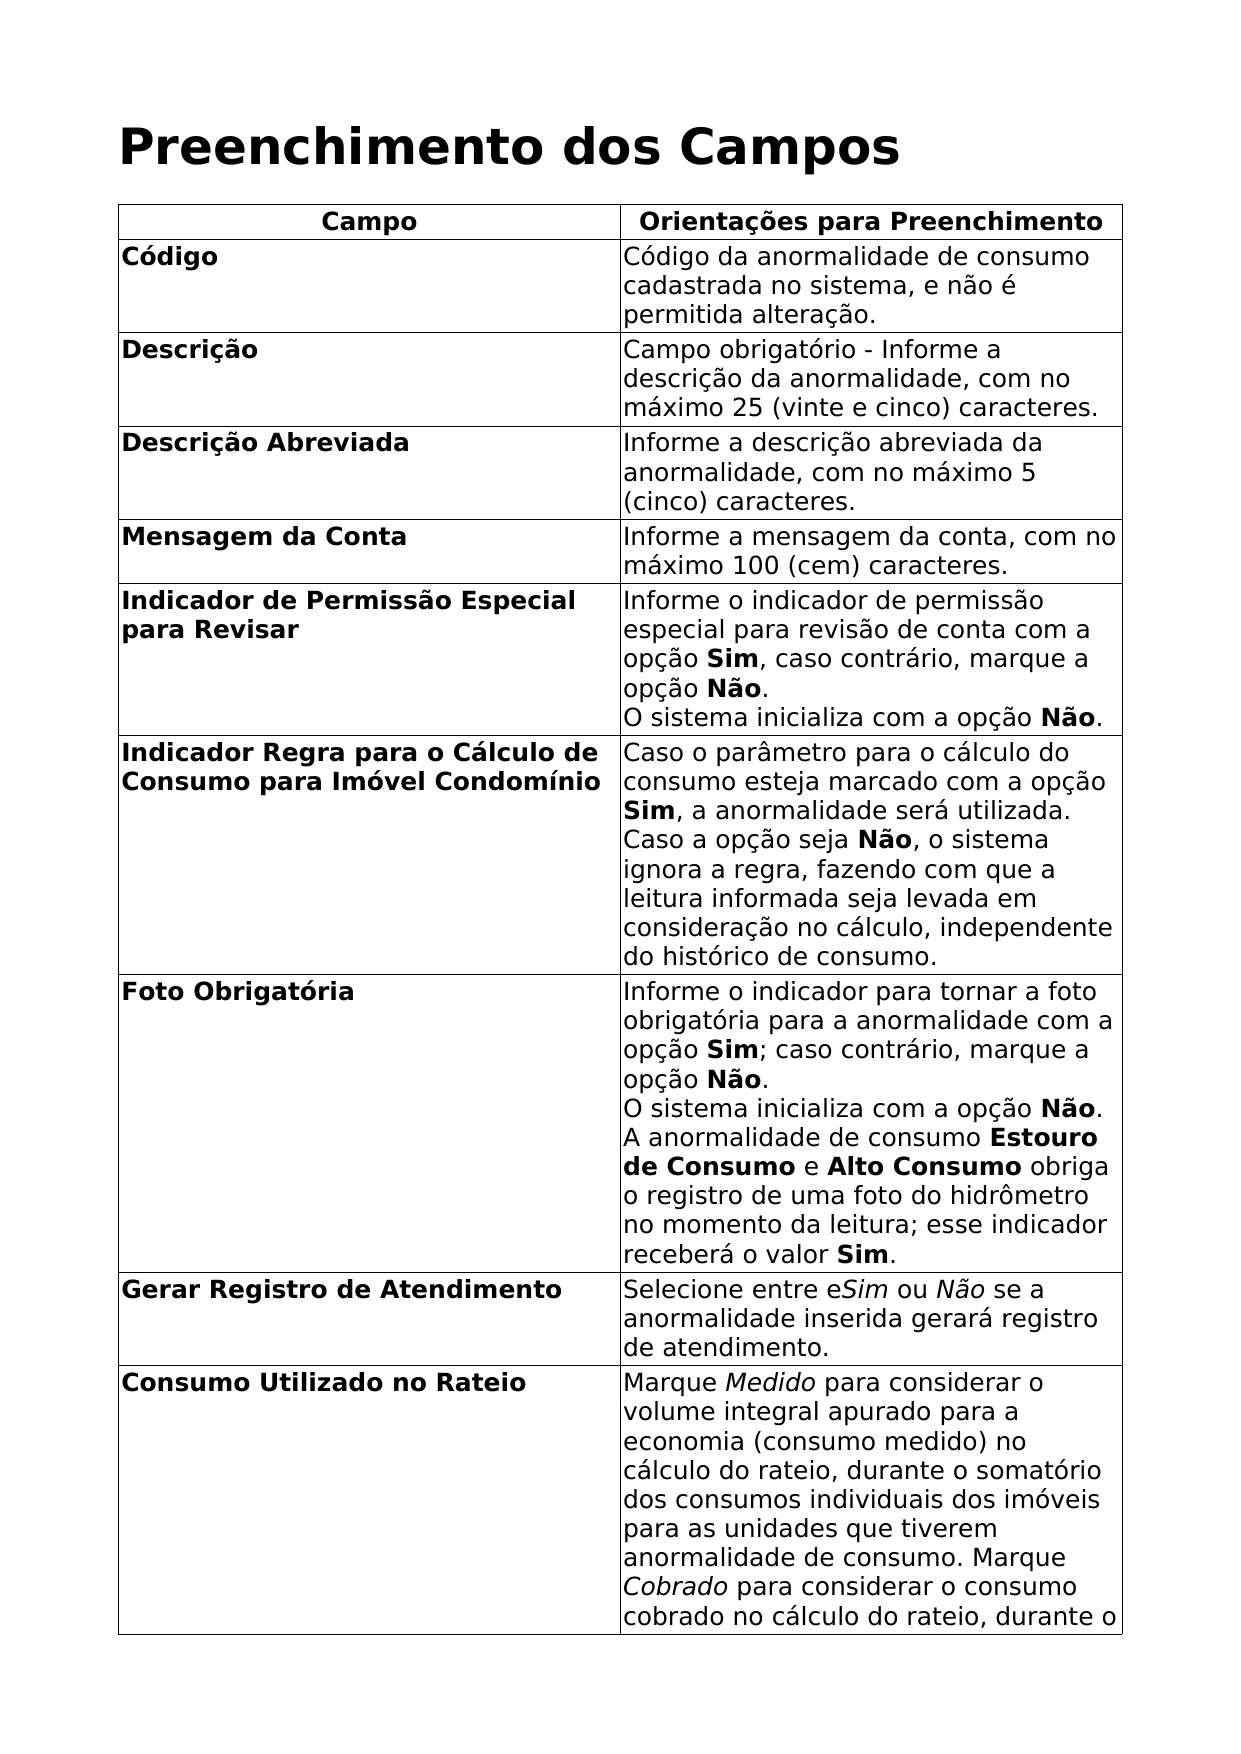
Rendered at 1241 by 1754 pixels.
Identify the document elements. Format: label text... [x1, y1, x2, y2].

table_header Campo [119, 205, 620, 239]
table_cell Informe o indicador para tornar a foto obrigatória para a anormalidade com a opção Sim; caso contrário, marque a opção Não. O sistema inicializa com a opção Não. A anormalidade de consumo Estouro de Consumo e Alto Consumo obriga o registro de uma foto do hidrômetro no momento da leitura; esse indicador receberá o valor Sim. [621, 975, 1122, 1272]
table_cell Gerar Registro de Atendimento [119, 1273, 620, 1365]
table_cell Código [119, 240, 620, 332]
table_cell Descrição Abreviada [119, 427, 620, 519]
table_cell Informe a mensagem da conta, com no máximo 100 (cem) caracteres. [621, 520, 1122, 583]
table_cell Marque Medido para considerar o volume integral apurado para a economia (consumo medido) no cálculo do rateio, durante o somatório dos consumos individuais dos imóveis para as unidades que tiverem anormalidade de consumo. Marque Cobrado para considerar o consumo cobrado no cálculo do rateio, durante o [621, 1366, 1122, 1634]
table_cell Selecione entre eSim ou Não se a anormalidade inserida gerará registro de atendimento. [621, 1273, 1122, 1365]
table_cell Mensagem da Conta [119, 520, 620, 583]
table_cell Indicador Regra para o Cálculo de Consumo para Imóvel Condomínio [119, 736, 620, 974]
table_cell Indicador de Permissão Especial para Revisar [119, 584, 620, 735]
table_cell Campo obrigatório - Informe a descrição da anormalidade, com no máximo 25 (vinte e cinco) caracteres. [621, 333, 1122, 426]
table_cell Informe o indicador de permissão especial para revisão de conta com a opção Sim, caso contrário, marque a opção Não. O sistema inicializa com a opção Não. [621, 584, 1122, 735]
table_cell Foto Obrigatória [119, 975, 620, 1272]
subtitle Preenchimento dos Campos [118, 118, 1122, 176]
table_cell Caso o parâmetro para o cálculo do consumo esteja marcado com a opção Sim, a anormalidade será utilizada. Caso a opção seja Não, o sistema ignora a regra, fazendo com que a leitura informada seja levada em consideração no cálculo, independente do histórico de consumo. [621, 736, 1122, 974]
table_cell Código da anormalidade de consumo cadastrada no sistema, e não é permitida alteração. [621, 240, 1122, 332]
table_cell Descrição [119, 333, 620, 426]
table_header Orientações para Preenchimento [621, 205, 1122, 239]
table_cell Informe a descrição abreviada da anormalidade, com no máximo 5 (cinco) caracteres. [621, 427, 1122, 519]
table_cell Consumo Utilizado no Rateio [119, 1366, 620, 1634]
